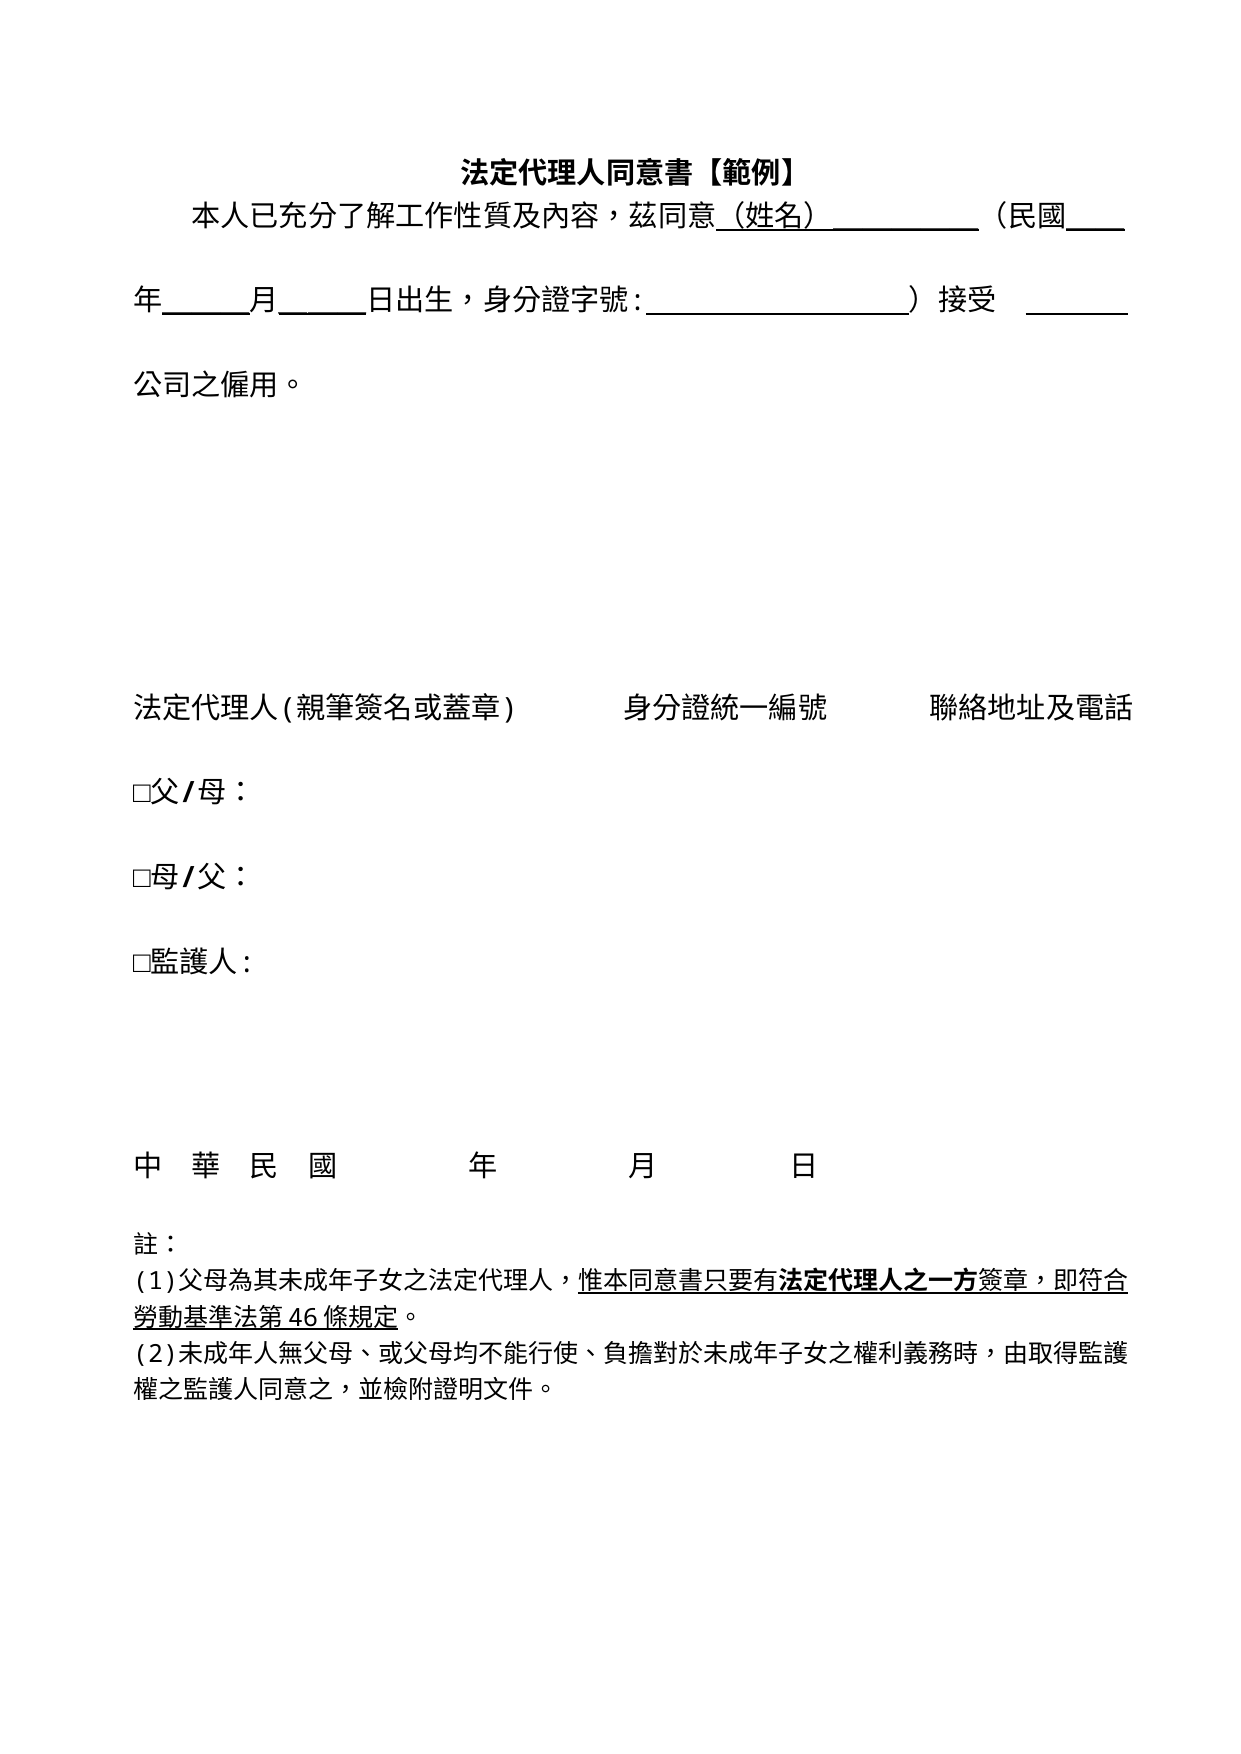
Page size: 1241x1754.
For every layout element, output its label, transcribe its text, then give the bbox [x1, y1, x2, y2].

text 中 華 民 國 年 月 日 [133, 1142, 1137, 1185]
text 法定代理人同意書【範例】 [133, 150, 1137, 192]
text 法定代理人(親筆簽名或蓋章) 身分證統一編號 聯絡地址及電話 [133, 684, 1137, 727]
text □父/母： [133, 769, 1137, 811]
text 註： [133, 1224, 1137, 1261]
text (2)未成年人無父母、或父母均不能行使、負擔對於未成年子女之權利義務時，由取得監護權之監護人同意之，並檢附證明文件。 [133, 1333, 1137, 1406]
text 本人已充分了解工作性質及內容，茲同意（姓名）＿＿＿＿＿（民國＿＿年＿＿＿月＿＿＿日出生，身分證字號: ）接受 公司之僱用。 [133, 192, 1137, 404]
text □監護人: [133, 939, 1137, 981]
text (1)父母為其未成年子女之法定代理人，惟本同意書只要有法定代理人之一方簽章，即符合勞動基準法第46條規定。 [133, 1261, 1137, 1333]
text □母/父： [133, 854, 1137, 896]
